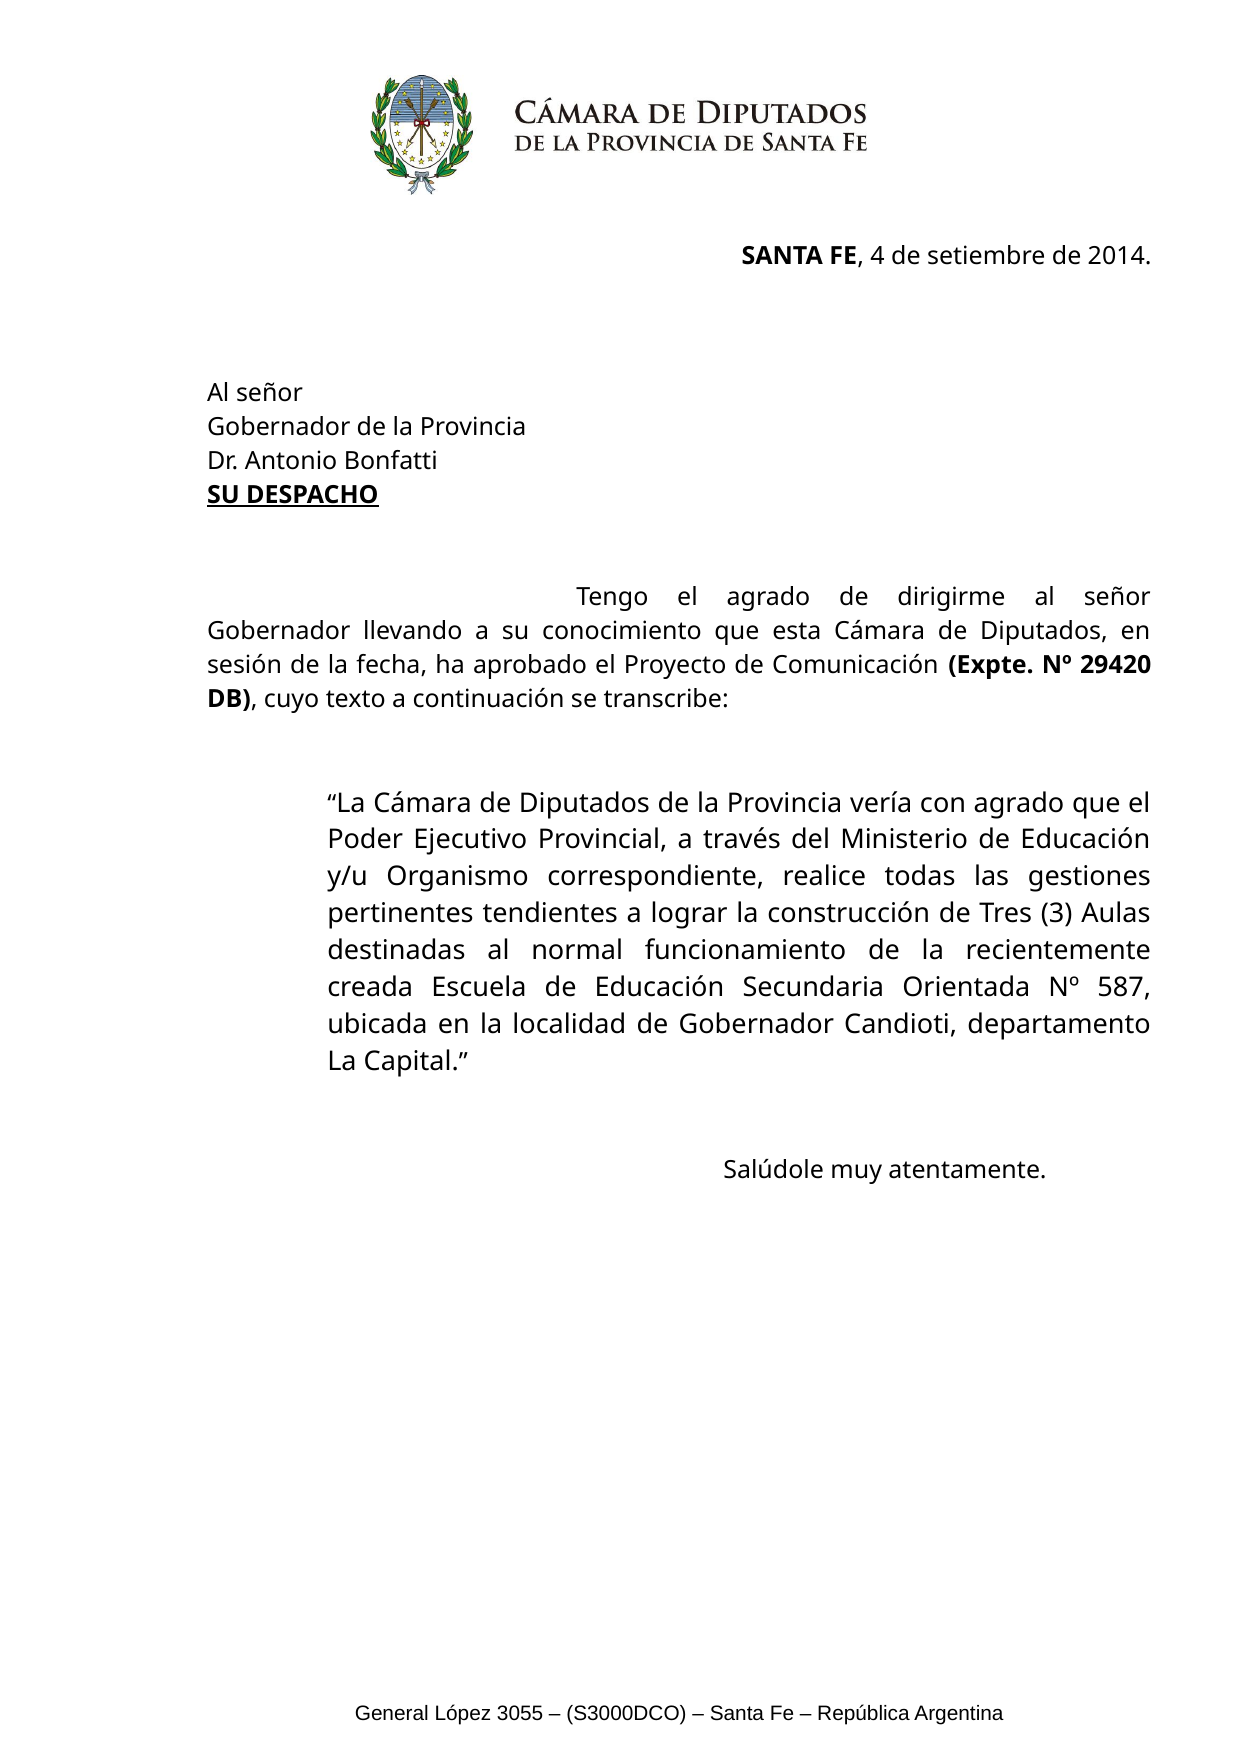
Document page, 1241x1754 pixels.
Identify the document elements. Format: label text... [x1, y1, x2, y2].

text Tengo el agrado de dirigirme al señor Gobernador llevando a su conocimiento que esta Cámara de Diputados, en sesión de la fecha, ha aprobado el Proyecto de Comunicación (Expte. Nº 29420 DB), cuyo texto a continuación se transcribe: [207, 579, 1152, 715]
text Al señor [207, 374, 1152, 408]
text Gobernador de la Provincia [207, 408, 1152, 442]
text Dr. Antonio Bonfatti [207, 442, 1152, 476]
picture [370, 75, 867, 199]
text SU DESPACHO [207, 476, 1152, 511]
text “La Cámara de Diputados de la Provincia vería con agrado que el Poder Ejecutivo Provincial, a través del Ministerio de Educación y/u Organismo correspondiente, realice todas las gestiones pertinentes tendientes a lograr la construcción de Tres (3) Aulas destinadas al normal funcionamiento de la recientemente creada Escuela de Educación Secundaria Orientada Nº 587, ubicada en la localidad de Gobernador Candioti, departamento La Capital.” [327, 783, 1152, 1078]
text SANTA FE, 4 de setiembre de 2014. [207, 238, 1152, 272]
text Salúdole muy atentamente. [649, 1152, 1152, 1186]
